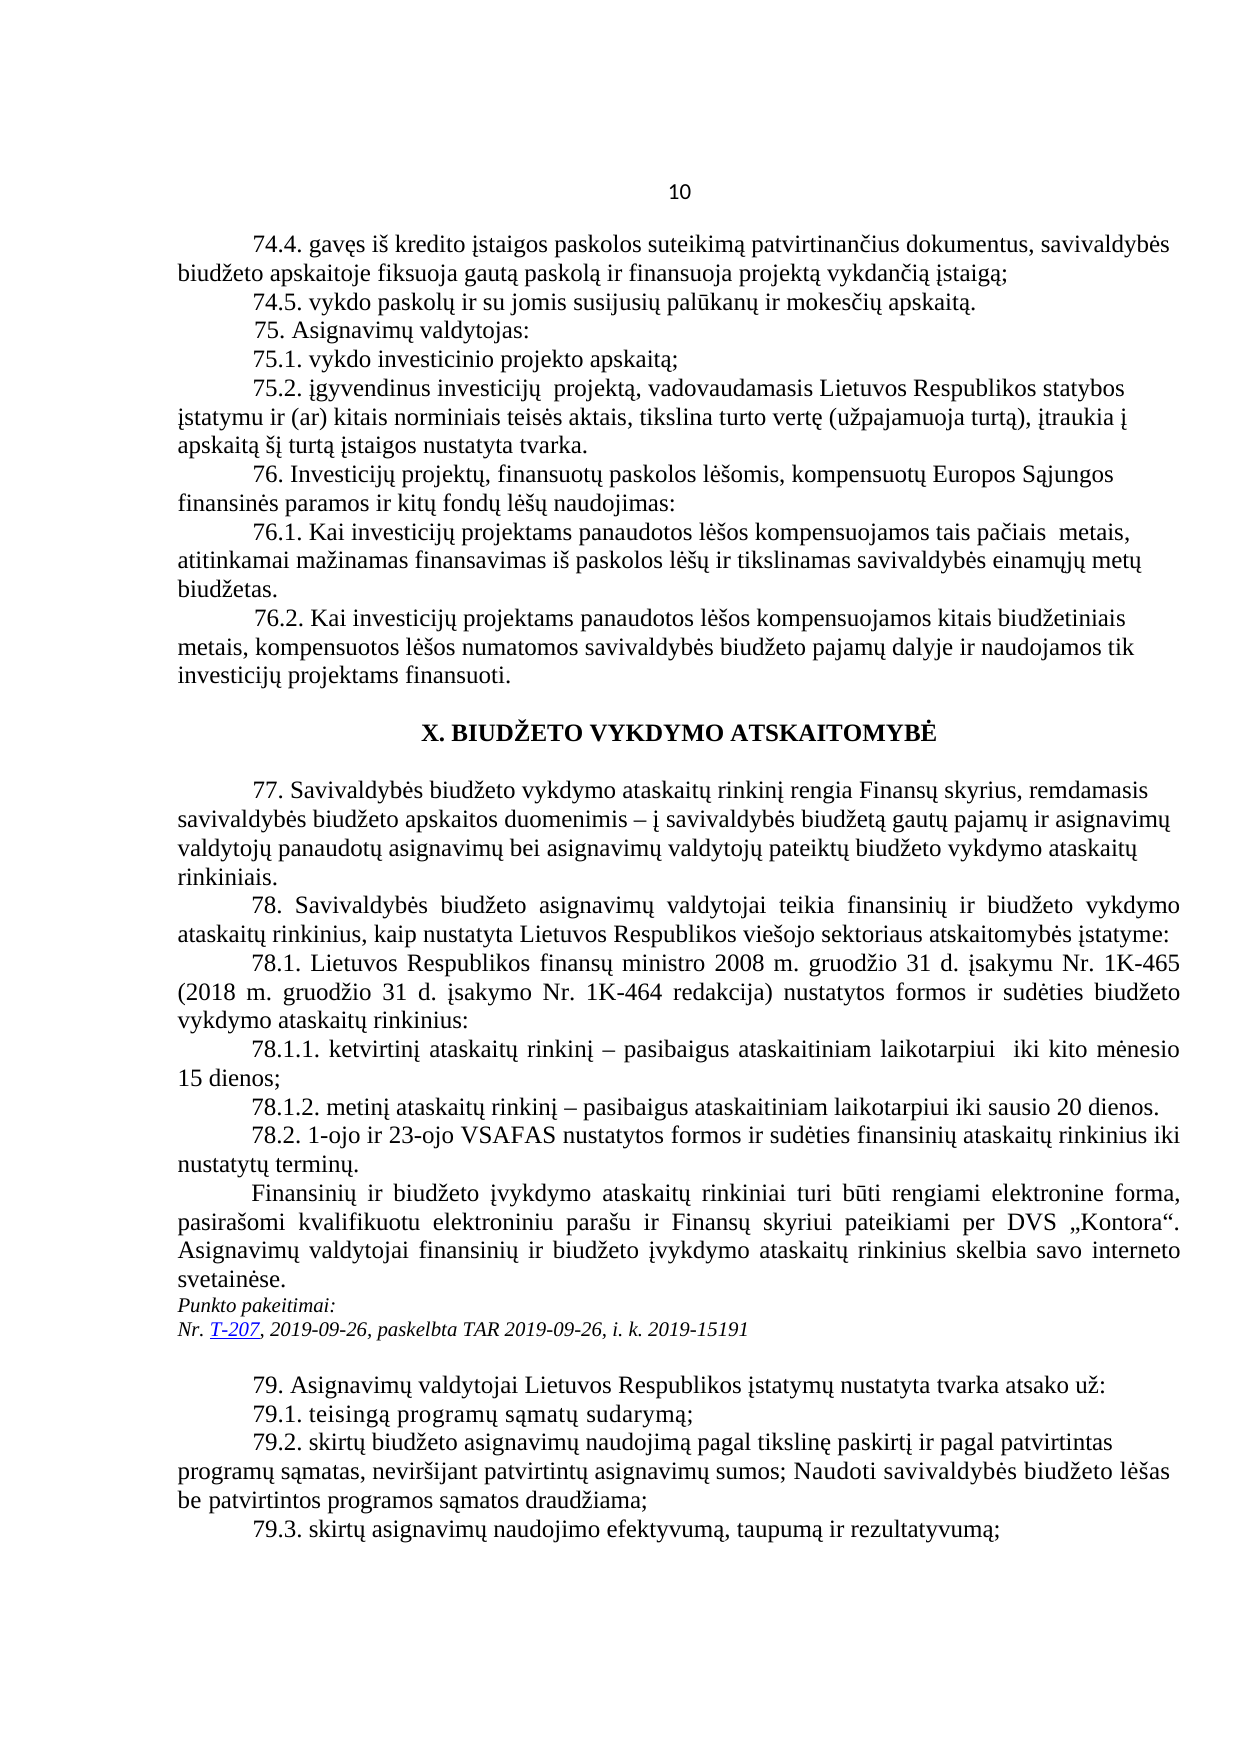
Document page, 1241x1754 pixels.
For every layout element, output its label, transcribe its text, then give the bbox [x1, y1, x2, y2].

text 77. Savivaldybės biudžeto vykdymo ataskaitų rinkinį rengia Finansų skyrius, remdamasis savivaldybės biudžeto apskaitos duomenimis – į savivaldybės biudžetą gautų pajamų ir asignavimų valdytojų panaudotų asignavimų bei asignavimų valdytojų pateiktų biudžeto vykdymo ataskaitų rinkiniais. [177, 776, 1181, 891]
text 78. Savivaldybės biudžeto asignavimų valdytojai teikia finansinių ir biudžeto vykdymo ataskaitų rinkinius, kaip nustatyta Lietuvos Respublikos viešojo sektoriaus atskaitomybės įstatyme: [177, 891, 1181, 948]
text 74.5. vykdo paskolų ir su jomis susijusių palūkanų ir mokesčių apskaitą. [177, 287, 1181, 316]
text 78.2. 1-ojo ir 23-ojo VSAFAS nustatytos formos ir sudėties finansinių ataskaitų rinkinius iki nustatytų terminų. [177, 1121, 1181, 1178]
text 76.1. Kai investicijų projektams panaudotos lėšos kompensuojamos tais pačiais metais, atitinkamai mažinamas finansavimas iš paskolos lėšų ir tikslinamas savivaldybės einamųjų metų biudžetas. [177, 517, 1181, 603]
text 75.1. vykdo investicinio projekto apskaitą; [177, 344, 1181, 373]
text 76. Investicijų projektų, finansuotų paskolos lėšomis, kompensuotų Europos Sąjungos finansinės paramos ir kitų fondų lėšų naudojimas: [177, 459, 1181, 517]
text 79.1. teisingą programų sąmatų sudarymą; [177, 1399, 1181, 1427]
text 78.1.2. metinį ataskaitų rinkinį – pasibaigus ataskaitiniam laikotarpiui iki sausio 20 dienos. [177, 1092, 1181, 1121]
text 79.3. skirtų asignavimų naudojimo efektyvumą, taupumą ir rezultatyvumą; [177, 1514, 1181, 1542]
text 75. Asignavimų valdytojas: [177, 316, 1181, 344]
text Finansinių ir biudžeto įvykdymo ataskaitų rinkiniai turi būti rengiami elektronine forma, pasirašomi kvalifikuotu elektroniniu parašu ir Finansų skyriui pateikiami per DVS „Kontora“. Asignavimų valdytojai finansinių ir biudžeto įvykdymo ataskaitų rinkinius skelbia savo interneto svetainėse. [177, 1178, 1181, 1293]
text 74.4. gavęs iš kredito įstaigos paskolos suteikimą patvirtinančius dokumentus, savivaldybės biudžeto apskaitoje fiksuoja gautą paskolą ir finansuoja projektą vykdančią įstaigą; [177, 229, 1181, 287]
text 78.1.1. ketvirtinį ataskaitų rinkinį – pasibaigus ataskaitiniam laikotarpiui iki kito mėnesio 15 dienos; [177, 1034, 1181, 1092]
text 79.2. skirtų biudžeto asignavimų naudojimą pagal tikslinę paskirtį ir pagal patvirtintas programų sąmatas, neviršijant patvirtintų asignavimų sumos; Naudoti savivaldybės biudžeto lėšas be patvirtintos programos sąmatos draudžiama; [177, 1427, 1181, 1514]
text Punkto pakeitimai: [177, 1293, 1181, 1317]
text 75.2. įgyvendinus investicijų projektą, vadovaudamasis Lietuvos Respublikos statybos įstatymu ir (ar) kitais norminiais teisės aktais, tikslina turto vertę (užpajamuoja turtą), įtraukia į apskaitą šį turtą įstaigos nustatyta tvarka. [177, 373, 1181, 459]
text Nr. T-207, 2019-09-26, paskelbta TAR 2019-09-26, i. k. 2019-15191 [177, 1317, 1181, 1341]
text 76.2. Kai investicijų projektams panaudotos lėšos kompensuojamos kitais biudžetiniais metais, kompensuotos lėšos numatomos savivaldybės biudžeto pajamų dalyje ir naudojamos tik investicijų projektams finansuoti. [177, 603, 1181, 689]
text 79. Asignavimų valdytojai Lietuvos Respublikos įstatymų nustatyta tvarka atsako už: [177, 1370, 1181, 1399]
text X. BIUDŽETO VYKDYMO ATSKAITOMYBĖ [177, 718, 1181, 747]
text 78.1. Lietuvos Respublikos finansų ministro 2008 m. gruodžio 31 d. įsakymu Nr. 1K-465 (2018 m. gruodžio 31 d. įsakymo Nr. 1K-464 redakcija) nustatytos formos ir sudėties biudžeto vykdymo ataskaitų rinkinius: [177, 948, 1181, 1034]
